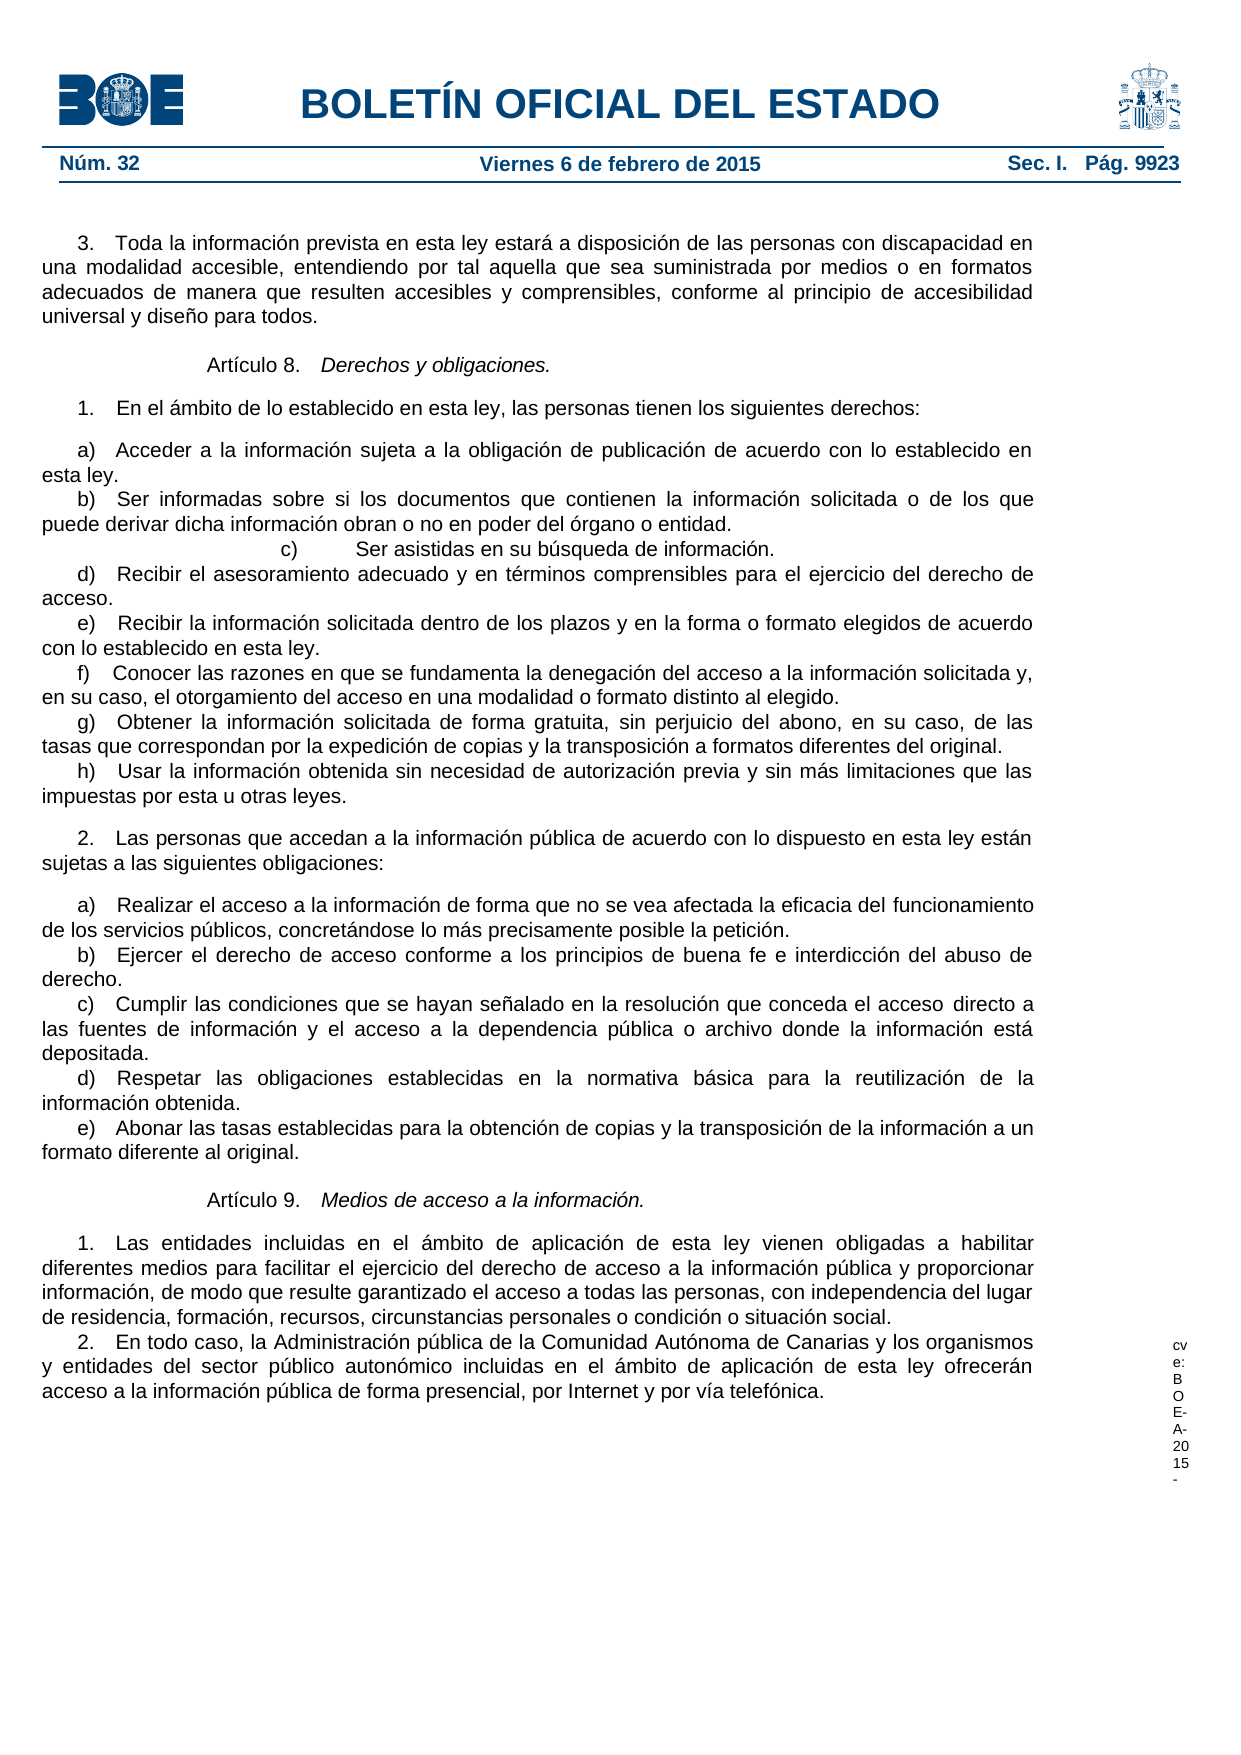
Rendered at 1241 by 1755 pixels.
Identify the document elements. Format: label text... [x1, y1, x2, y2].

list Ser informadas sobre si los documentos que contienen la información solicitada o de los que puede derivar dicha información obran o no en poder del órgano o entidad. [42, 487, 1034, 536]
list Respetar las obligaciones establecidas en la normativa básica para la reutilización de la información obtenida. [42, 1066, 1034, 1114]
list Obtener la información solicitada de forma gratuita, sin perjuicio del abono, en su caso, de las tasas que correspondan por la expedición de copias y la transposición a formatos diferentes del original. [42, 710, 1034, 758]
list En el ámbito de lo establecido en esta ley, las personas tienen los siguientes derechos: [42, 395, 1034, 419]
list Las entidades incluidas en el ámbito de aplicación de esta ley vienen obligadas a habilitar diferentes medios para facilitar el ejercicio del derecho de acceso a la información pública y proporcionar información, de modo que resulte garantizado el acceso a todas las personas, con independencia del lugar de residencia, formación, recursos, circunstancias personales o condición o situación social. [42, 1231, 1035, 1329]
list Acceder a la información sujeta a la obligación de publicación de acuerdo con lo establecido en esta ley. [42, 438, 1034, 486]
list Ejercer el derecho de acceso conforme a los principios de buena fe e interdicción del abuso de derecho. [42, 943, 1034, 991]
list Usar la información obtenida sin necesidad de autorización previa y sin más limitaciones que las impuestas por esta u otras leyes. [42, 759, 1034, 808]
list cve: BOE-A-2015-1114 [1173, 1337, 1191, 1488]
list Abonar las tasas establecidas para la obtención de copias y la transposición de la información a un formato diferente al original. [42, 1115, 1034, 1164]
list En todo caso, la Administración pública de la Comunidad Autónoma de Canarias y los organismos y entidades del sector público autonómico incluidas en el ámbito de aplicación de esta ley ofrecerán acceso a la información pública de forma presencial, por Internet y por vía telefónica. [42, 1330, 1034, 1403]
text Artículo 9. Medios de acceso a la información. [207, 1188, 1199, 1212]
list Recibir el asesoramiento adecuado y en términos comprensibles para el ejercicio del derecho de acceso. [42, 562, 1034, 610]
list Ser asistidas en su búsqueda de información. [280, 537, 1199, 561]
list Conocer las razones en que se fundamenta la denegación del acceso a la información solicitada y, en su caso, el otorgamiento del acceso en una modalidad o formato distinto al elegido. [42, 660, 1034, 709]
list Toda la información prevista en esta ley estará a disposición de las personas con discapacidad en una modalidad accesible, entendiendo por tal aquella que sea suministrada por medios o en formatos adecuados de manera que resulten accesibles y comprensibles, conforme al principio de accesibilidad universal y diseño para todos. [42, 231, 1034, 328]
list Realizar el acceso a la información de forma que no se vea afectada la eficacia del funcionamiento de los servicios públicos, concretándose lo más precisamente posible la petición. [42, 893, 1034, 942]
list Las personas que accedan a la información pública de acuerdo con lo dispuesto en esta ley están sujetas a las siguientes obligaciones: [42, 826, 1034, 875]
text Artículo 8. Derechos y obligaciones. [207, 353, 1199, 377]
list Recibir la información solicitada dentro de los plazos y en la forma o formato elegidos de acuerdo con lo establecido en esta ley. [42, 611, 1034, 659]
list Cumplir las condiciones que se hayan señalado en la resolución que conceda el acceso directo a las fuentes de información y el acceso a la dependencia pública o archivo donde la información está depositada. [42, 992, 1034, 1065]
